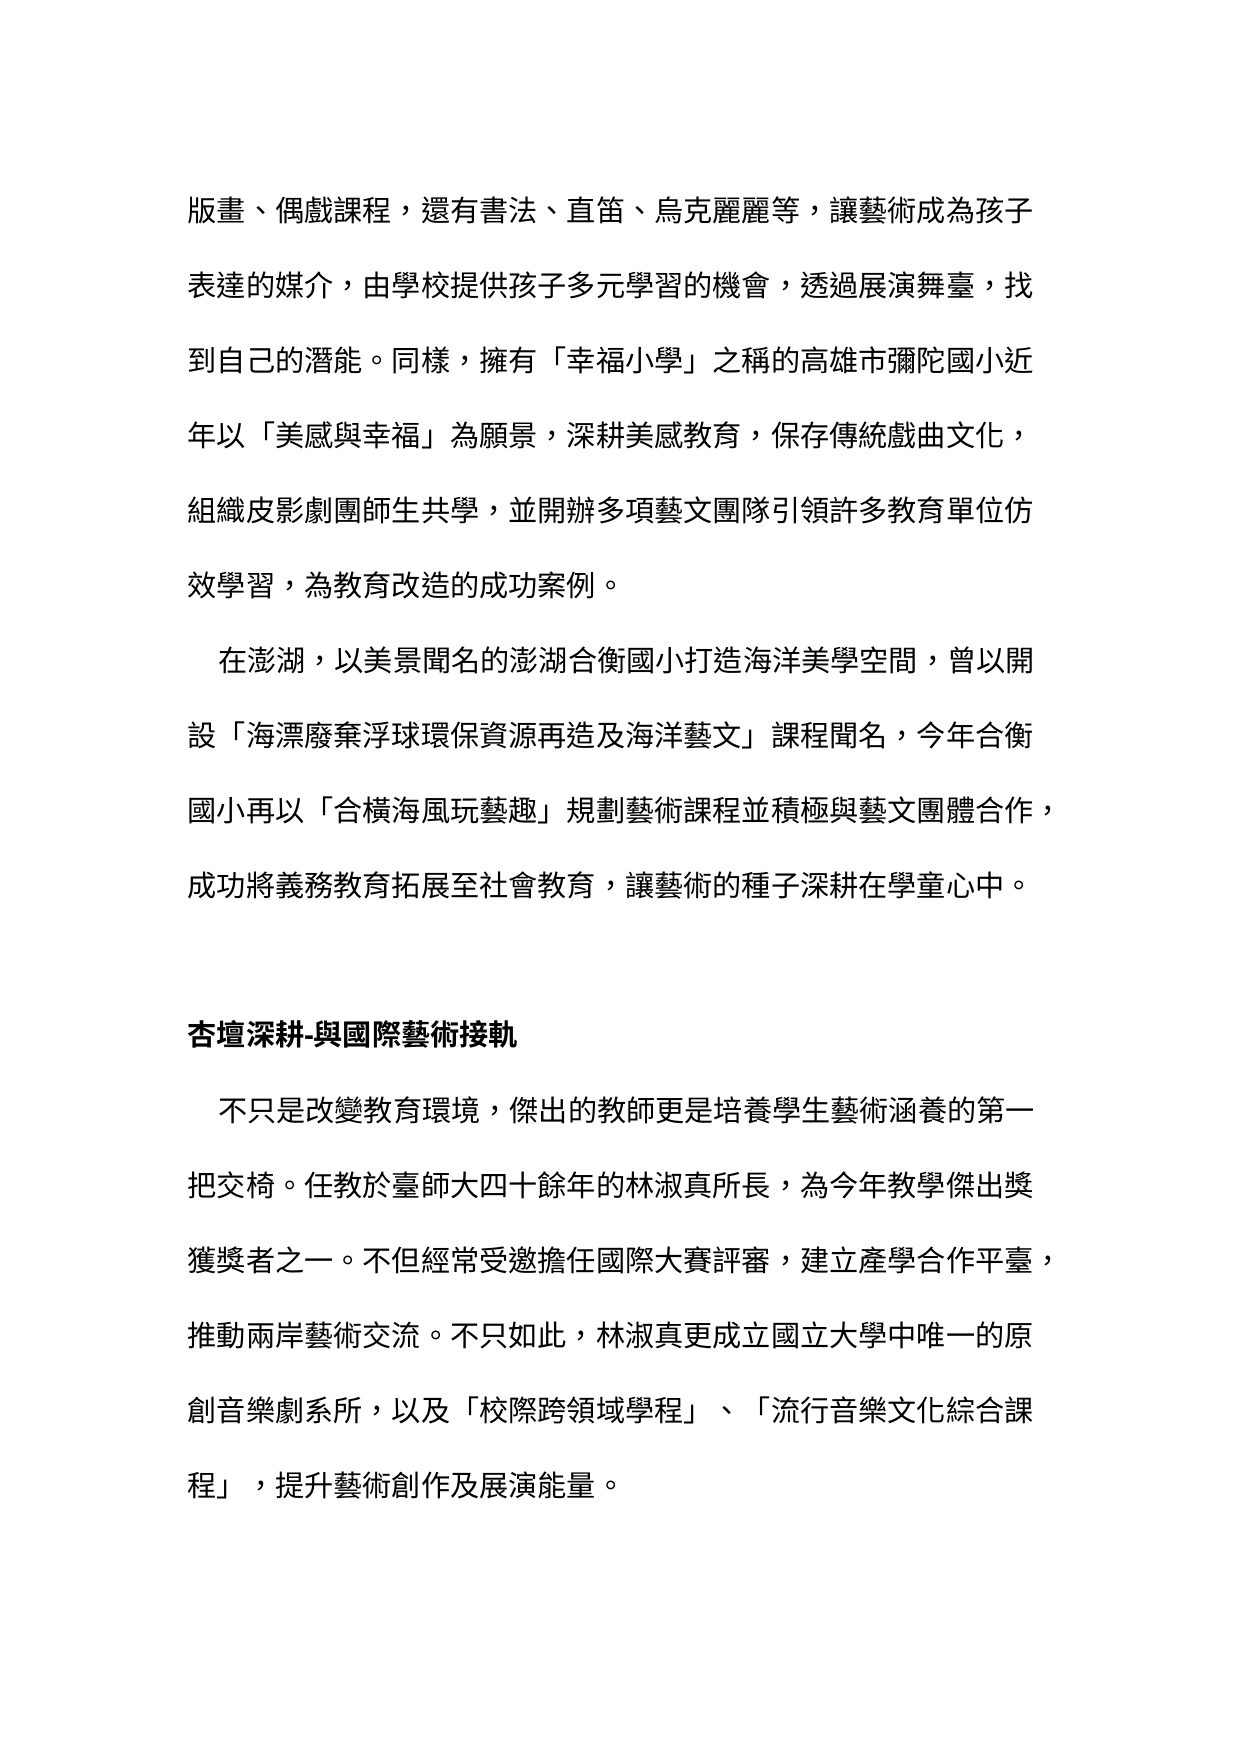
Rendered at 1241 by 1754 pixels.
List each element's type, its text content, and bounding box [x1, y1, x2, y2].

text 版畫、偶戲課程，還有書法、直笛、烏克麗麗等，讓藝術成為孩子表達的媒介，由學校提供孩子多元學習的機會，透過展演舞臺，找到自己的潛能。同樣，擁有「幸福小學」之稱的高雄市彌陀國小近年以「美感與幸福」為願景，深耕美感教育，保存傳統戲曲文化，組織皮影劇團師生共學，並開辦多項藝文團隊引領許多教育單位仿效學習，為教育改造的成功案例。 [187, 164, 1053, 614]
text 杏壇深耕-與國際藝術接軌 [187, 989, 1053, 1064]
text 不只是改變教育環境，傑出的教師更是培養學生藝術涵養的第一把交椅。任教於臺師大四十餘年的林淑真所長，為今年教學傑出獎獲獎者之一。不但經常受邀擔任國際大賽評審，建立產學合作平臺，推動兩岸藝術交流。不只如此，林淑真更成立國立大學中唯一的原創音樂劇系所，以及「校際跨領域學程」、「流行音樂文化綜合課程」，提升藝術創作及展演能量。 [187, 1064, 1053, 1514]
text 在澎湖，以美景聞名的澎湖合衡國小打造海洋美學空間，曾以開設「海漂廢棄浮球環保資源再造及海洋藝文」課程聞名，今年合衡國小再以「合橫海風玩藝趣」規劃藝術課程並積極與藝文團體合作，成功將義務教育拓展至社會教育，讓藝術的種子深耕在學童心中。 [187, 614, 1053, 914]
